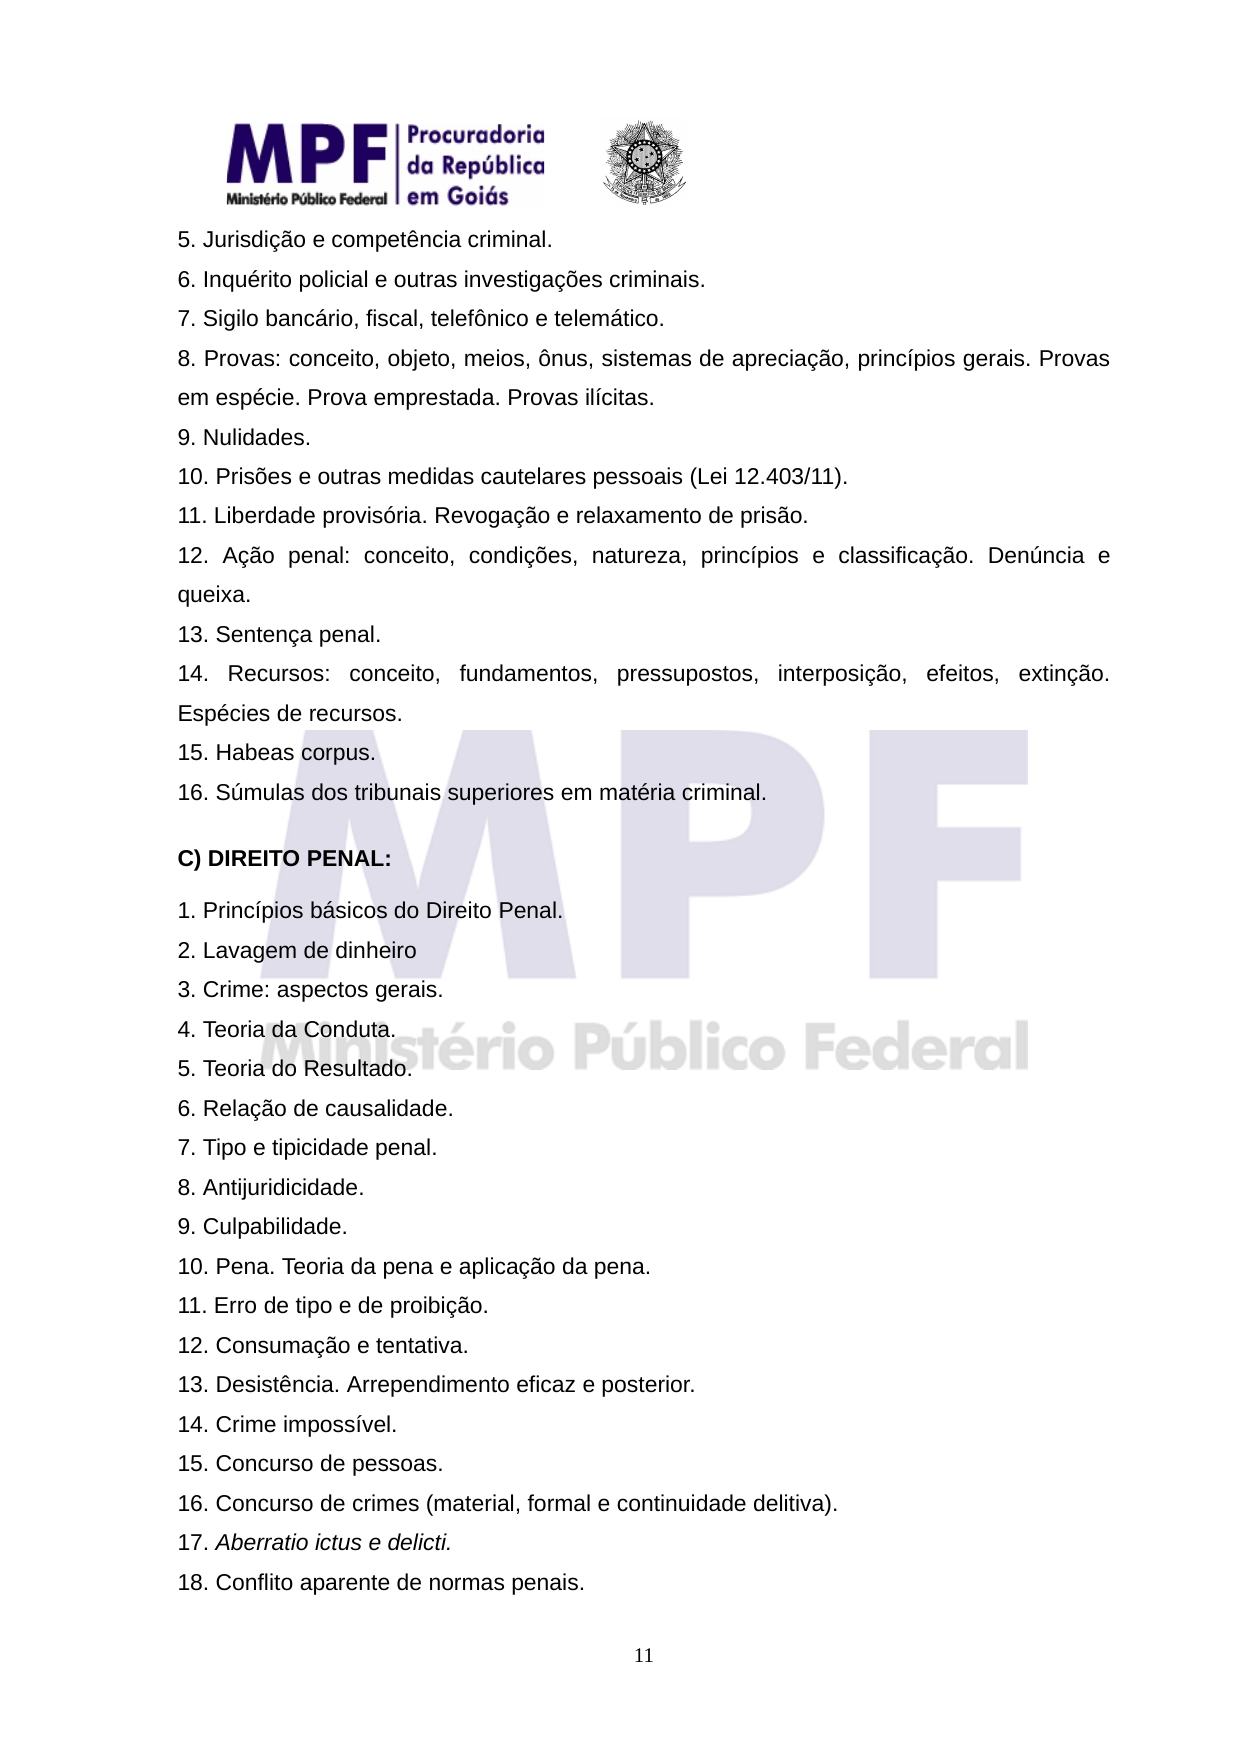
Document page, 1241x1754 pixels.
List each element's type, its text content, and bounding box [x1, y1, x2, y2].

text 17. Aberratio ictus e delicti. [177, 1529, 1110, 1555]
text 12. Consumação e tentativa. [177, 1332, 1110, 1358]
text 1. Princípios básicos do Direito Penal. [177, 897, 1110, 924]
text 8. Antijuridicidade. [177, 1174, 1110, 1200]
picture [260, 963, 1028, 976]
text 14. Crime impossível. [177, 1411, 1110, 1437]
picture [260, 730, 1028, 739]
picture [260, 924, 1028, 937]
text 16. Concurso de crimes (material, formal e continuidade delitiva). [177, 1489, 1110, 1516]
text 4. Teoria da Conduta. [177, 1016, 1110, 1042]
text 6. Inquérito policial e outras investigações criminais. [177, 266, 1110, 292]
text 15. Habeas corpus. [177, 739, 1110, 766]
picture [260, 766, 1028, 779]
text 3. Crime: aspectos gerais. [177, 976, 1110, 1003]
text 10. Prisões e outras medidas cautelares pessoais (Lei 12.403/11). [177, 463, 1110, 489]
picture [260, 1042, 1028, 1055]
text 16. Súmulas dos tribunais superiores em matéria criminal. [177, 779, 1110, 805]
text 5. Jurisdição e competência criminal. [177, 226, 1110, 252]
text 11. Liberdade provisória. Revogação e relaxamento de prisão. [177, 502, 1110, 529]
picture [226, 123, 545, 206]
text 8. Provas: conceito, objeto, meios, ônus, sistemas de apreciação, princípios gerais. Provas em espécie. Prova emprestada. Provas ilícitas. [177, 344, 1110, 410]
picture [260, 871, 1028, 897]
text 11. Erro de tipo e de proibição. [177, 1292, 1110, 1318]
text 9. Culpabilidade. [177, 1213, 1110, 1239]
text C) DIREITO PENAL: [177, 844, 1110, 871]
text 14. Recursos: conceito, fundamentos, pressupostos, interposição, efeitos, extinção. Espécies de recursos. [177, 660, 1110, 726]
text 5. Teoria do Resultado. [177, 1055, 1110, 1082]
text 15. Concurso de pessoas. [177, 1450, 1110, 1476]
picture [600, 115, 687, 205]
text 7. Sigilo bancário, fiscal, telefônico e telemático. [177, 305, 1110, 331]
picture [260, 1003, 1028, 1016]
text 10. Pena. Teoria da pena e aplicação da pena. [177, 1253, 1110, 1279]
text 13. Desistência. Arrependimento eficaz e posterior. [177, 1371, 1110, 1397]
text 7. Tipo e tipicidade penal. [177, 1134, 1110, 1161]
text 18. Conflito aparente de normas penais. [177, 1568, 1110, 1595]
text 13. Sentença penal. [177, 621, 1110, 647]
text 9. Nulidades. [177, 423, 1110, 450]
text 12. Ação penal: conceito, condições, natureza, princípios e classificação. Denúncia e queixa. [177, 542, 1110, 608]
text 2. Lavagem de dinheiro [177, 937, 1110, 963]
picture [260, 805, 1028, 844]
text 6. Relação de causalidade. [177, 1095, 1110, 1121]
